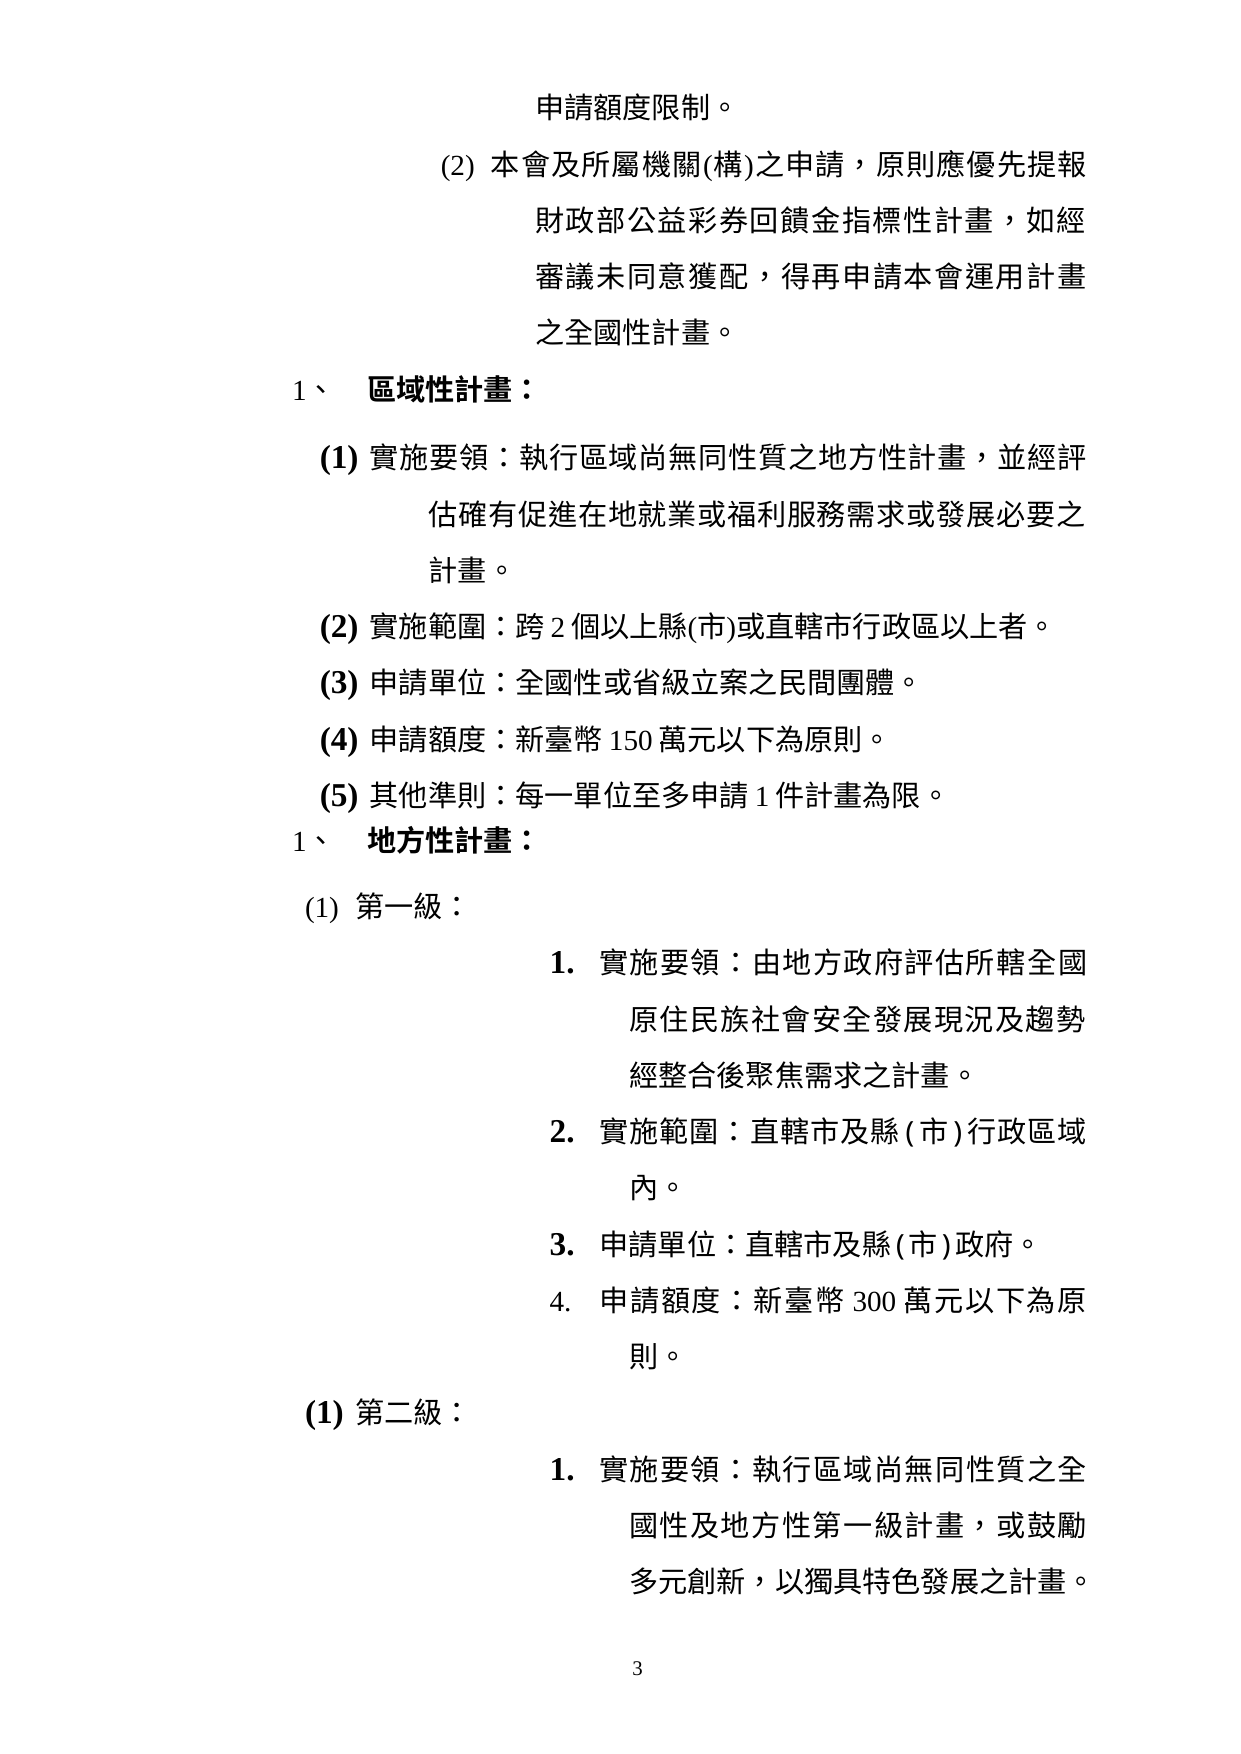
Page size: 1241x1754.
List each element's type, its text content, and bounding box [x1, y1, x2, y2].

list 其他準則：每一單位至多申請1件計畫為限。 [319, 761, 1087, 818]
list 申請單位：直轄市及縣(市)政府。 [549, 1210, 1087, 1266]
list 第二級： [305, 1379, 1087, 1435]
list 實施範圍：跨2個以上縣(市)或直轄市行政區以上者。 [319, 593, 1087, 649]
list 區域性計畫： [292, 355, 1087, 411]
list 實施要領：執行區域尚無同性質之全國性及地方性第一級計畫，或鼓勵多元創新，以獨具特色發展之計畫。 [549, 1435, 1087, 1604]
list 申請額度：新臺幣300萬元以下為原則。 [549, 1266, 1087, 1379]
list 申請額度：新臺幣150萬元以下為原則。 [319, 705, 1087, 761]
list 地方性計畫： [292, 818, 1087, 860]
list 本會及所屬機關(構)之申請，原則應優先提報財政部公益彩券回饋金指標性計畫，如經審議未同意獲配，得再申請本會運用計畫之全國性計畫。 [441, 130, 1087, 355]
list 第一級： [305, 872, 1087, 929]
list 實施範圍：直轄市及縣(市)行政區域內。 [549, 1097, 1087, 1210]
list 實施要領：由地方政府評估所轄全國原住民族社會安全發展現況及趨勢，經整合後聚焦需求之計畫。 [549, 929, 1087, 1097]
list 實施要領：執行區域尚無同性質之地方性計畫，並經評估確有促進在地就業或福利服務需求或發展必要之計畫。 [319, 424, 1087, 593]
list 申請單位：全國性或省級立案之民間團體。 [319, 649, 1087, 705]
list 申請額度限制。 [441, 74, 1087, 130]
